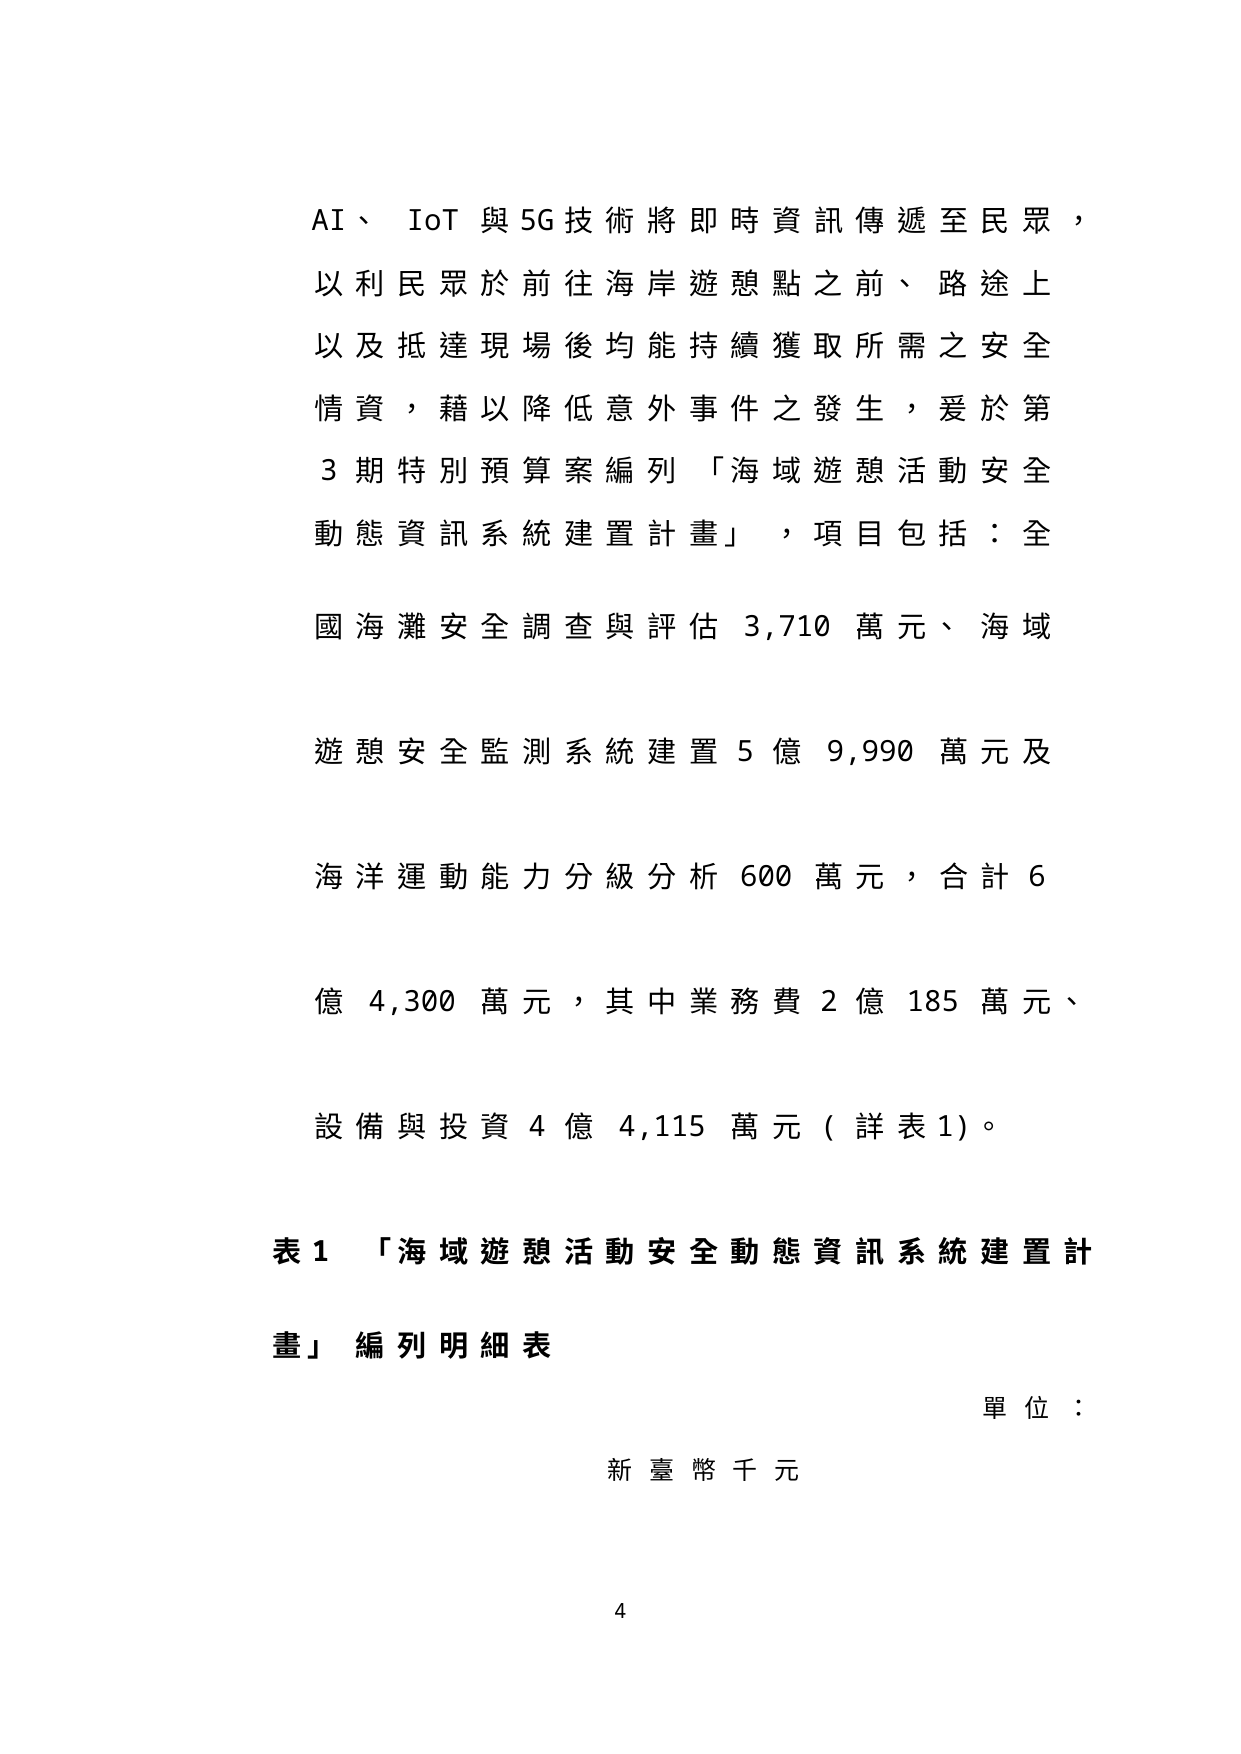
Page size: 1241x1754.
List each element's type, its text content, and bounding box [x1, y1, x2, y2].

text 單位：新臺幣千元 [337, 1365, 1058, 1490]
text 表1 「海域遊憩活動安全動態資訊系統建置計畫」編列明細表 [242, 1177, 1102, 1365]
text 國家海洋研究院為掌握我國海岸海灘狀況，瞭解危險因子與風險等級，並建置提供海域遊憩活動即時安全資訊所需之海象水文監測站，期透過最新資訊技術譬如AI、IoT與5G技術將即時資訊傳遞至民眾，以利民眾於前往海岸遊憩點之前、路途上以及抵達現場後均能持續獲取所需之安全情資，藉以降低意外事件之發生，爰於第3期特別預算案編列「海域遊憩活動安全動態資訊系統建置計畫」，項目包括：全國海灘安全調查與評估3,710萬元、海域遊憩安全監測系統建置5億9,990萬元及海洋運動能力分級分析600萬元，合計6億4,300萬元，其中業務費2億185萬元、設備與投資4億4,115萬元(詳表1)。 [283, 177, 1058, 1177]
